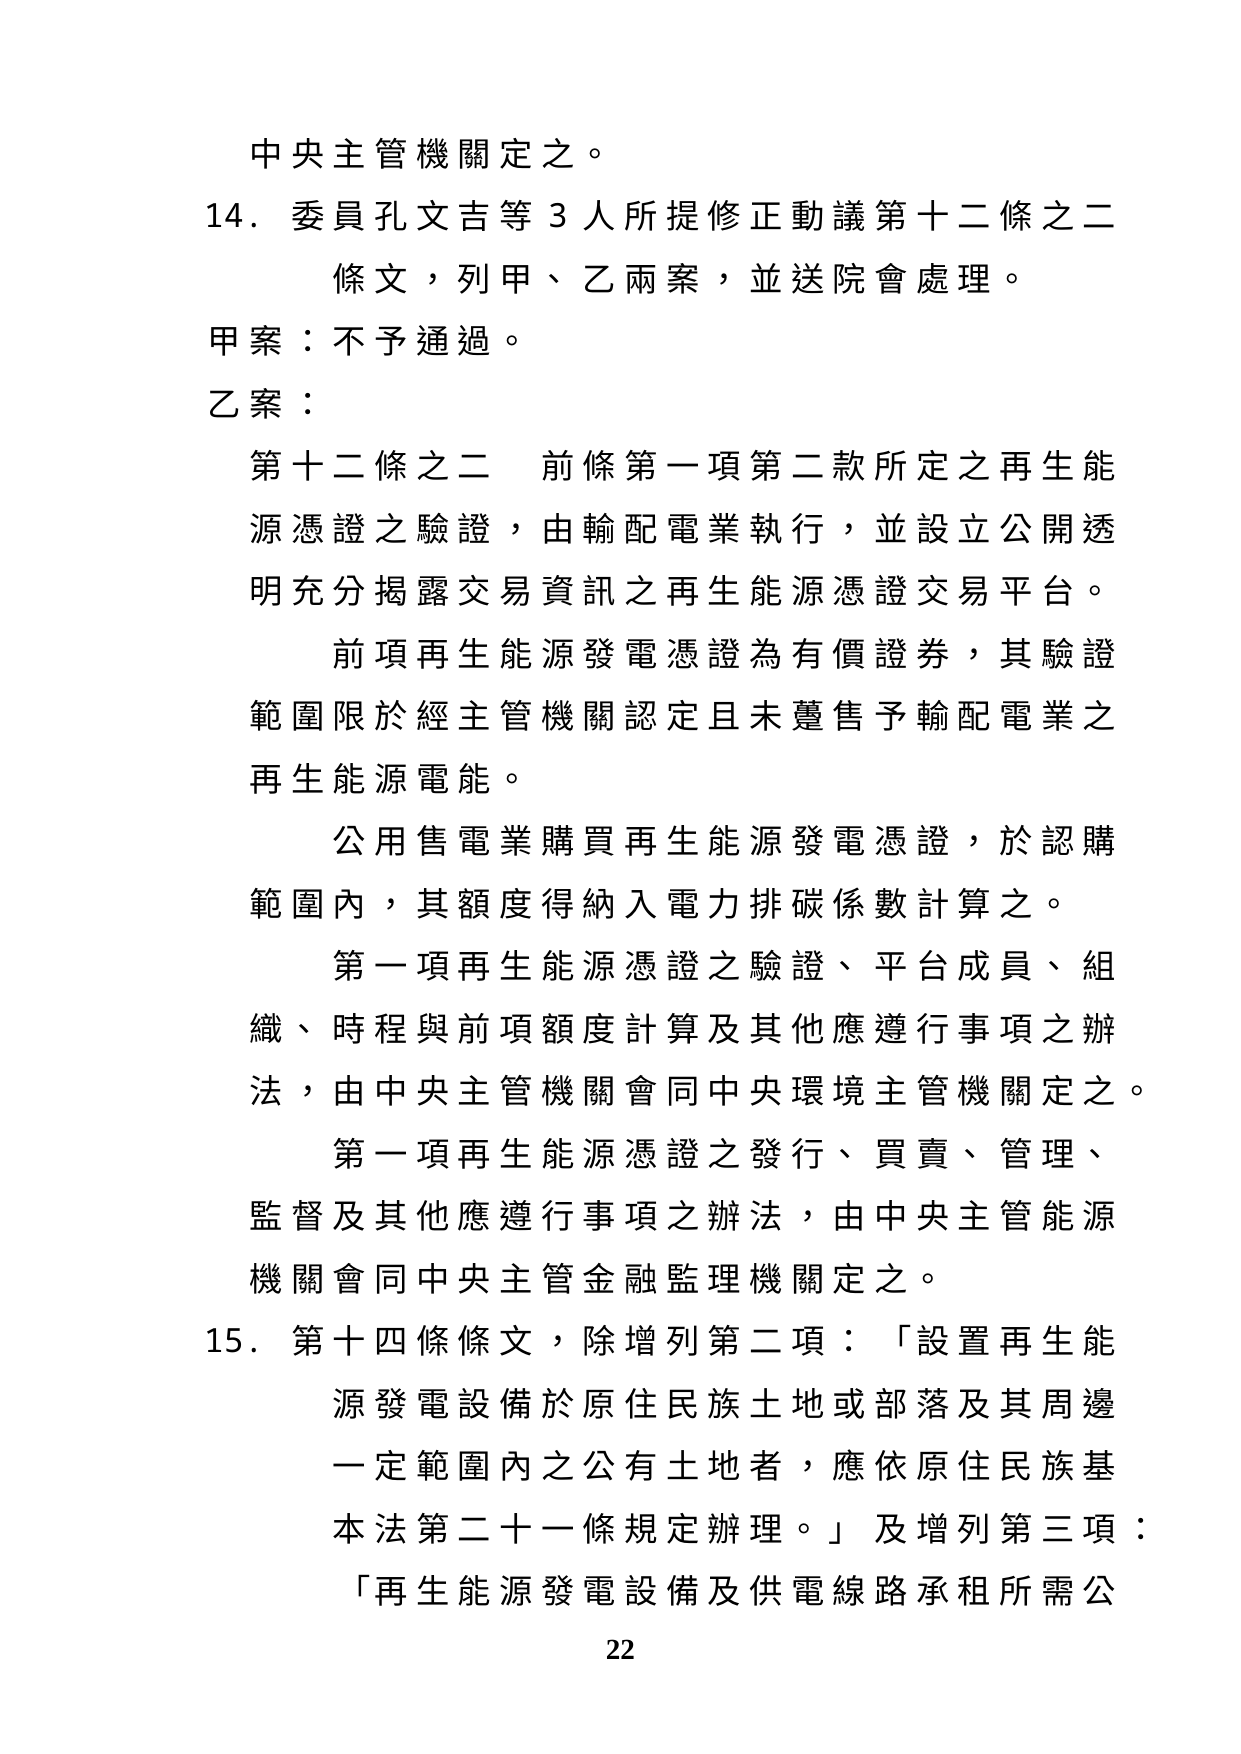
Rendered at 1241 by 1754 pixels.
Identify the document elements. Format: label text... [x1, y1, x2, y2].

text 前項再生能源發電憑證為有價證券，其驗證範圍限於經主管機關認定且未躉售予輸配電業之再生能源電能。 [237, 610, 1120, 798]
text 公用售電業購買再生能源發電憑證，於認購範圍內，其額度得納入電力排碳係數計算之。 [237, 798, 1120, 923]
text 甲案：不予通過。 [120, 298, 1120, 360]
list 委員孔文吉等3人所提修正動議第十二條之二條文，列甲、乙兩案，並送院會處理。 [179, 173, 1120, 298]
text 第一項再生能源憑證之發行、買賣、管理、監督及其他應遵行事項之辦法，由中央主管能源機關會同中央主管金融監理機關定之。 [237, 1110, 1120, 1298]
text 乙案： [120, 360, 1120, 423]
text 中央主管機關定之。 [237, 110, 1120, 173]
text 第一項再生能源憑證之驗證、平台成員、組織、時程與前項額度計算及其他應遵行事項之辦法，由中央主管機關會同中央環境主管機關定之。 [237, 923, 1120, 1110]
text 第十二條之二 前條第一項第二款所定之再生能源憑證之驗證，由輸配電業執行，並設立公開透明充分揭露交易資訊之再生能源憑證交易平台。 [206, 423, 1120, 610]
list 第十四條條文，除增列第二項：「設置再生能源發電設備於原住民族土地或部落及其周邊一定範圍內之公有土地者，應依原住民族基本法第二十一條規定辦理。」及增列第三項：「再生能源發電設備及供電線路承租所需公有土地之期間及程序，不得低於電業執照之有效期間，且不受國有財產法第四十三條、森林法、土地法第二十五條及地方政府公產管理法令相關規定有關承租期間及程序之限制。」外，其餘照行政院提案通過。 [179, 1298, 1120, 1610]
